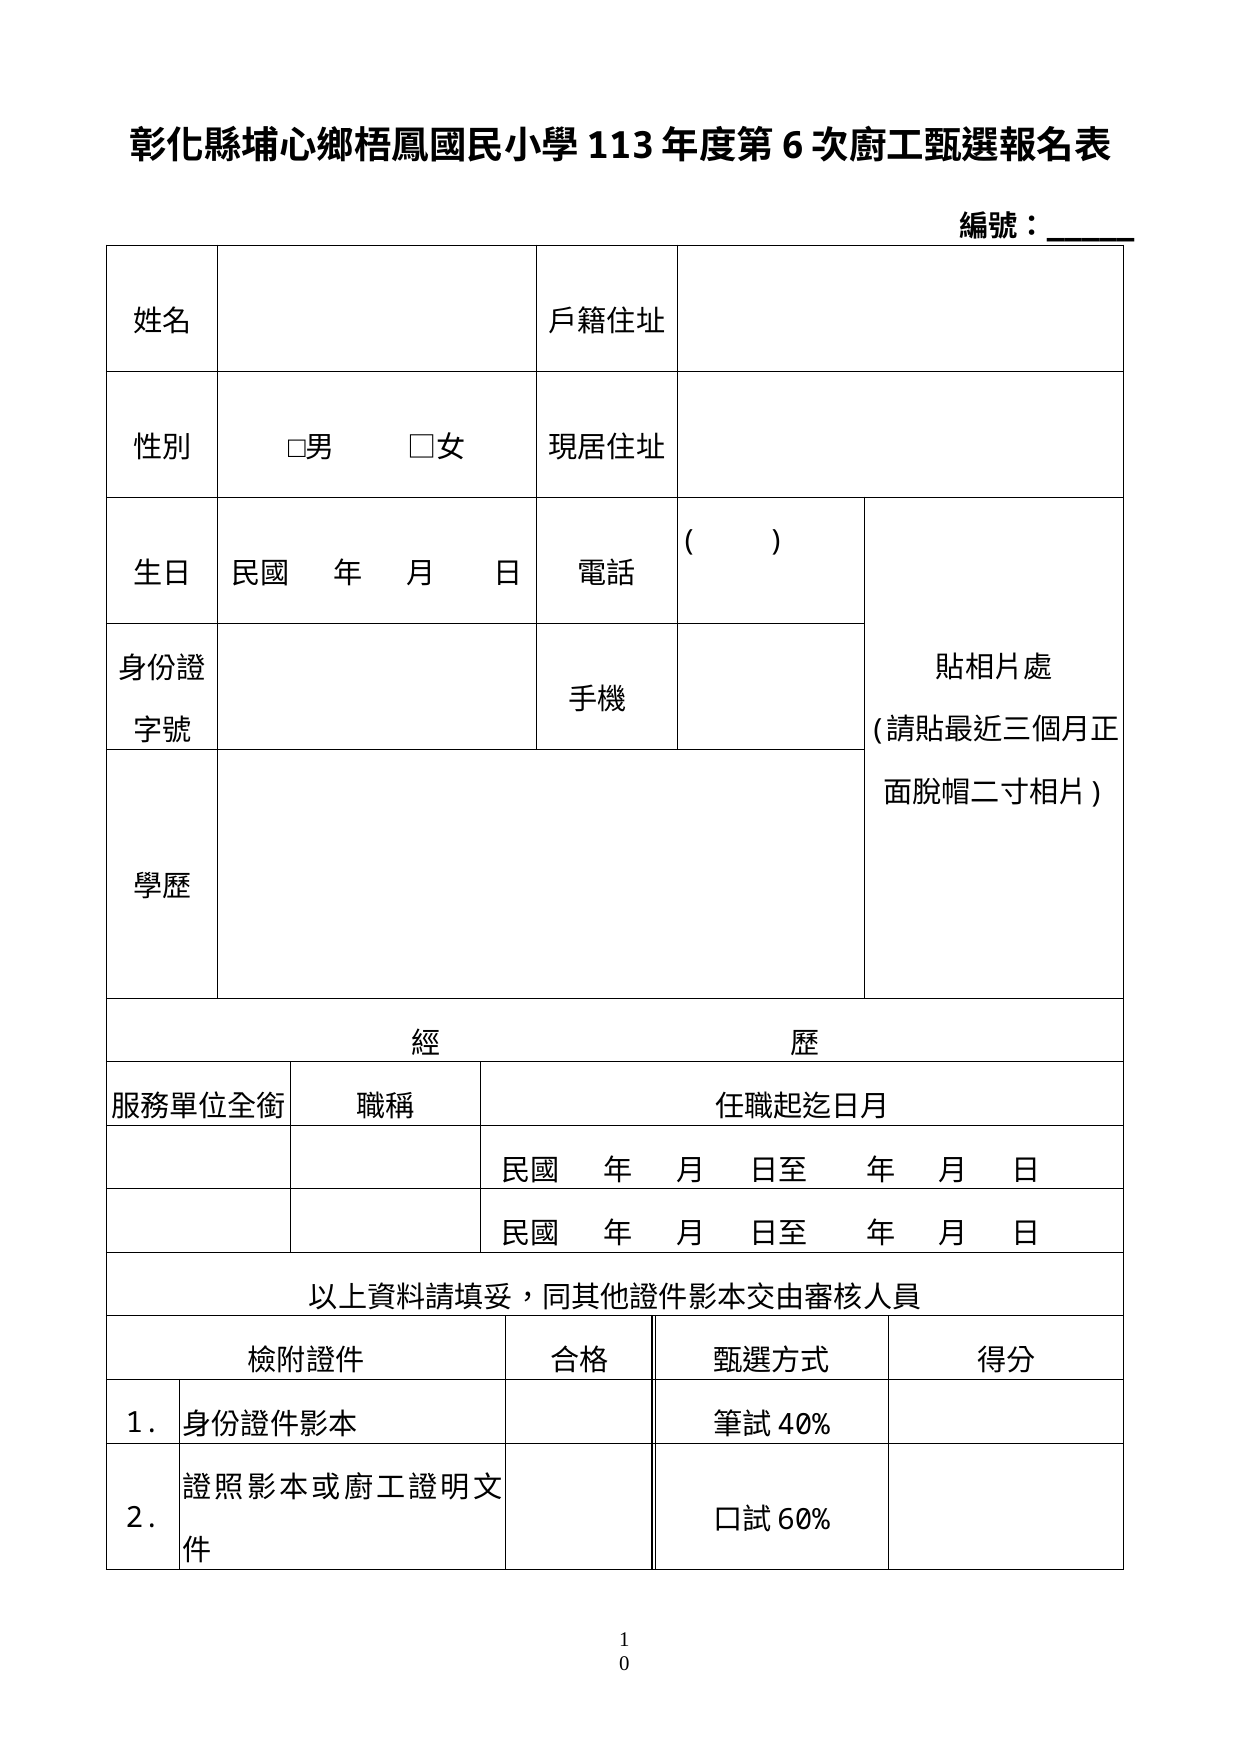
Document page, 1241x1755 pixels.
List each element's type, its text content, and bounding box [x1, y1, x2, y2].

table_cell 2. [107, 1444, 179, 1568]
table_cell 證照影本或廚工證明文件 [180, 1444, 505, 1568]
table_cell 得分 [889, 1316, 1123, 1379]
table_cell 生日 [107, 498, 217, 623]
table_cell [218, 750, 864, 998]
table_cell 經 歷 [107, 999, 1123, 1061]
table_cell 現居住址 [537, 372, 677, 497]
table_cell 民國 年 月 日至 年 月 日 [481, 1126, 1123, 1188]
table_cell 檢附證件 [107, 1316, 505, 1379]
table_cell 民國 年 月 日至 年 月 日 [481, 1189, 1123, 1252]
table_cell 身份證字號 [107, 624, 217, 749]
table_cell 手機 [537, 624, 677, 749]
table_cell [506, 1380, 651, 1442]
table_cell [678, 624, 864, 749]
table_cell 電話 [537, 498, 677, 623]
table_cell [107, 1126, 290, 1188]
table_cell 以上資料請填妥，同其他證件影本交由審核人員 [107, 1253, 1123, 1315]
table_header [218, 246, 536, 371]
text 彰化縣埔心鄉梧鳳國民小學113年度第6次廚工甄選報名表 [106, 101, 1134, 163]
table_cell ( ) [678, 498, 864, 623]
table_cell 貼相片處 (請貼最近三個月正面脫帽二寸相片) [865, 498, 1123, 998]
table_cell 身份證件影本 [180, 1380, 505, 1442]
table_cell [291, 1189, 480, 1252]
table_cell 服務單位全銜 [107, 1062, 290, 1125]
table_cell 筆試40% [656, 1380, 888, 1442]
table_header [678, 246, 1123, 371]
table_cell [889, 1444, 1123, 1568]
table_header 姓名 [107, 246, 217, 371]
table_cell 職稱 [291, 1062, 480, 1125]
text 編號：_____ [106, 182, 1134, 244]
table_header 戶籍住址 [537, 246, 677, 371]
table_cell 合格 [506, 1316, 651, 1379]
table_cell 民國 年 月 日 [218, 498, 536, 623]
table_cell [218, 624, 536, 749]
table_cell 學歷 [107, 750, 217, 998]
table_cell [291, 1126, 480, 1188]
table_cell □男 □女 [218, 372, 536, 497]
table_cell [506, 1444, 651, 1568]
table_cell 性別 [107, 372, 217, 497]
table_cell 1. [107, 1380, 179, 1442]
table_cell 口試60% [656, 1444, 888, 1568]
table_cell [889, 1380, 1123, 1442]
table_cell [678, 372, 1123, 497]
table_cell [107, 1189, 290, 1252]
table_cell 甄選方式 [656, 1316, 888, 1379]
table_cell 任職起迄日月 [481, 1062, 1123, 1125]
